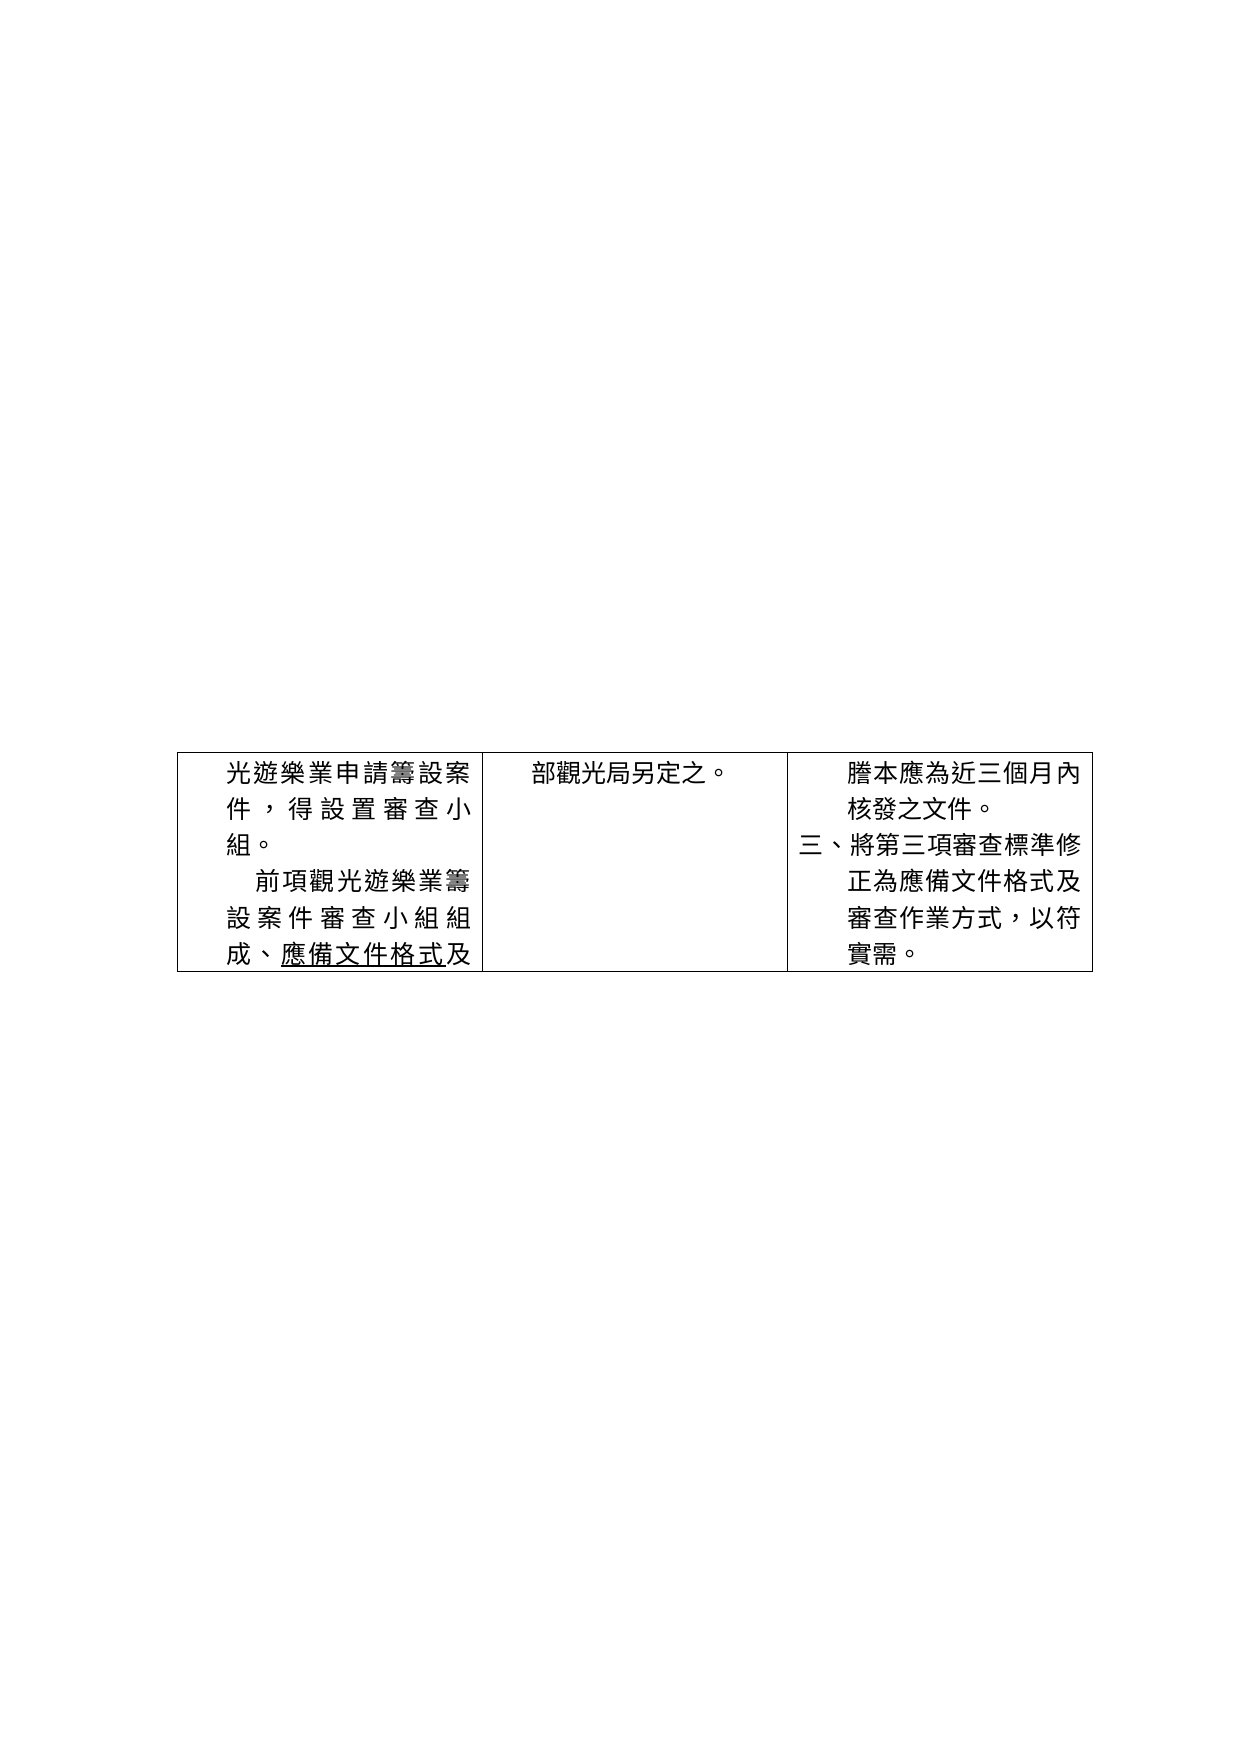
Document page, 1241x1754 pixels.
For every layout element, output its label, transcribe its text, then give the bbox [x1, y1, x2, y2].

table_cell 部觀光局另定之。 [483, 753, 787, 971]
table_cell 光遊樂業申請籌設案件，得設置審查小組。 前項觀光遊樂業籌設案件審查小組組成、應備文件格式及 [178, 753, 482, 971]
table_cell 謄本應為近三個月內核發之文件。 三、將第三項審查標準修正為應備文件格式及審查作業方式，以符實需。 [788, 753, 1092, 971]
